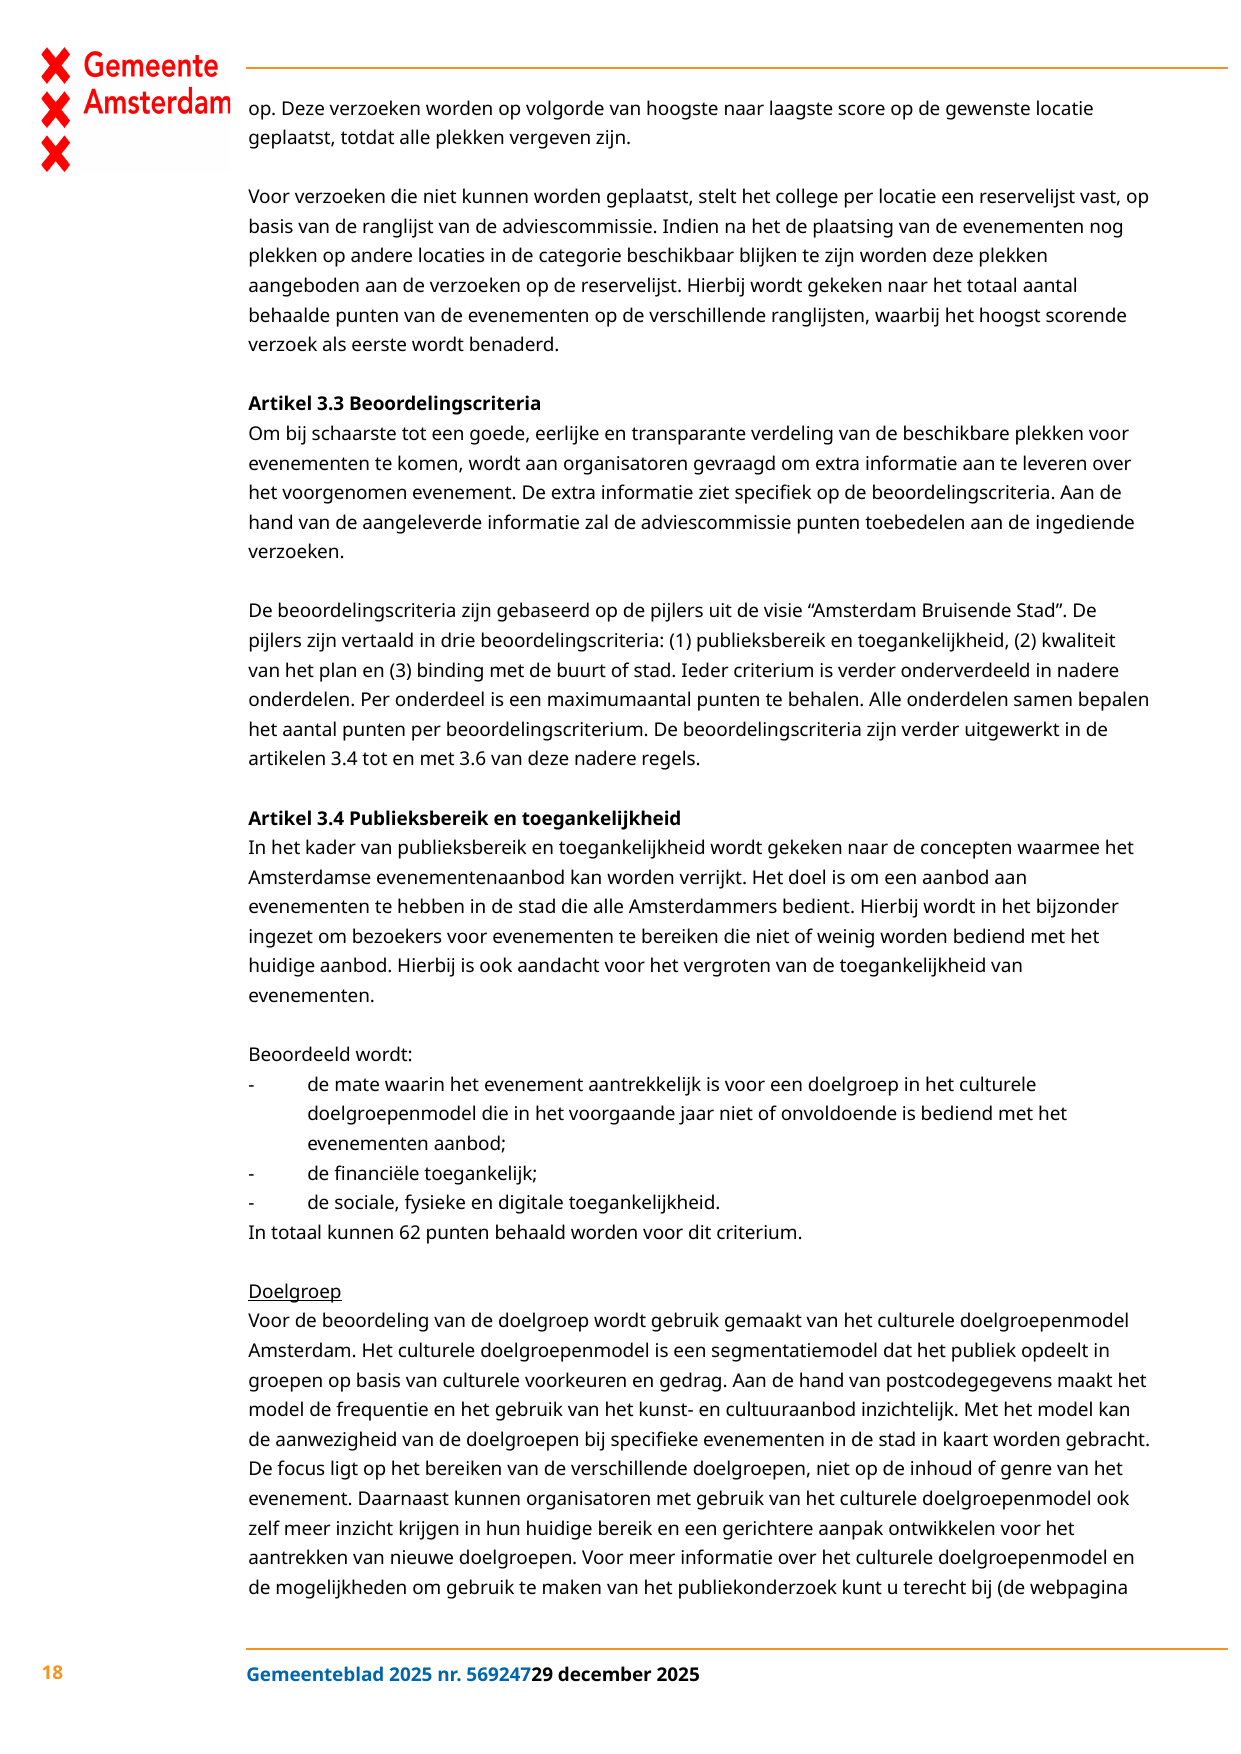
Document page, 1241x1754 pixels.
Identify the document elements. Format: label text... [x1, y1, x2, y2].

text Om bij schaarste tot een goede, eerlijke en transparante verdeling van de beschikbare plekken voor evenementen te komen, wordt aan organisatoren gevraagd om extra informatie aan te leveren over het voorgenomen evenement. De extra informatie ziet specifiek op de beoordelingscriteria. Aan de hand van de aangeleverde informatie zal de adviescommissie punten toebedelen aan de ingediende verzoeken. [248, 420, 1152, 564]
text op. Deze verzoeken worden op volgorde van hoogste naar laagste score op de gewenste locatie geplaatst, totdat alle plekken vergeven zijn. [248, 95, 1152, 150]
text Artikel 3.4 Publieksbereik en toegankelijkheid [248, 805, 1152, 831]
text Voor de beoordeling van de doelgroep wordt gebruik gemaakt van het culturele doelgroepenmodel Amsterdam. Het culturele doelgroepenmodel is een segmentatiemodel dat het publiek opdeelt in groepen op basis van culturele voorkeuren en gedrag. Aan de hand van postcodegegevens maakt het model de frequentie en het gebruik van het kunst- en cultuuraanbod inzichtelijk. Met het model kan de aanwezigheid van de doelgroepen bij specifieke evenementen in de stad in kaart worden gebracht. De focus ligt op het bereiken van de verschillende doelgroepen, niet op de inhoud of genre van het evenement. Daarnaast kunnen organisatoren met gebruik van het culturele doelgroepenmodel ook zelf meer inzicht krijgen in hun huidige bereik en een gerichtere aanpak ontwikkelen voor het aantrekken van nieuwe doelgroepen. Voor meer informatie over het culturele doelgroepenmodel en de mogelijkheden om gebruik te maken van het publiekonderzoek kunt u terecht bij (de webpagina [248, 1308, 1152, 1600]
text Artikel 3.3 Beoordelingscriteria [248, 391, 1152, 416]
text Voor verzoeken die niet kunnen worden geplaatst, stelt het college per locatie een reservelijst vast, op basis van de ranglijst van de adviescommissie. Indien na het de plaatsing van de evenementen nog plekken op andere locaties in de categorie beschikbaar blijken te zijn worden deze plekken aangeboden aan de verzoeken op de reservelijst. Hierbij wordt gekeken naar het totaal aantal behaalde punten van de evenementen op de verschillende ranglijsten, waarbij het hoogst scorende verzoek als eerste wordt benaderd. [248, 183, 1152, 357]
text Doelgroep [248, 1278, 1152, 1304]
text Beoordeeld wordt: [248, 1041, 1152, 1067]
list de mate waarin het evenement aantrekkelijk is voor een doelgroep in het culturele doelgroepenmodel die in het voorgaande jaar niet of onvoldoende is bediend met het evenementen aanbod; [248, 1071, 1152, 1156]
picture [41, 47, 231, 172]
list de financiële toegankelijk; [248, 1160, 1152, 1186]
text In totaal kunnen 62 punten behaald worden voor dit criterium. [248, 1219, 1152, 1245]
list de sociale, fysieke en digitale toegankelijkheid. [248, 1189, 1152, 1215]
text De beoordelingscriteria zijn gebaseerd op de pijlers uit de visie “Amsterdam Bruisende Stad”. De pijlers zijn vertaald in drie beoordelingscriteria: (1) publieksbereik en toegankelijkheid, (2) kwaliteit van het plan en (3) binding met de buurt of stad. Ieder criterium is verder onderverdeeld in nadere onderdelen. Per onderdeel is een maximumaantal punten te behalen. Alle onderdelen samen bepalen het aantal punten per beoordelingscriterium. De beoordelingscriteria zijn verder uitgewerkt in de artikelen 3.4 tot en met 3.6 van deze nadere regels. [248, 598, 1152, 771]
text In het kader van publieksbereik en toegankelijkheid wordt gekeken naar de concepten waarmee het Amsterdamse evenementenaanbod kan worden verrijkt. Het doel is om een aanbod aan evenementen te hebben in de stad die alle Amsterdammers bedient. Hierbij wordt in het bijzonder ingezet om bezoekers voor evenementen te bereiken die niet of weinig worden bediend met het huidige aanbod. Hierbij is ook aandacht voor het vergroten van de toegankelijkheid van evenementen. [248, 834, 1152, 1008]
